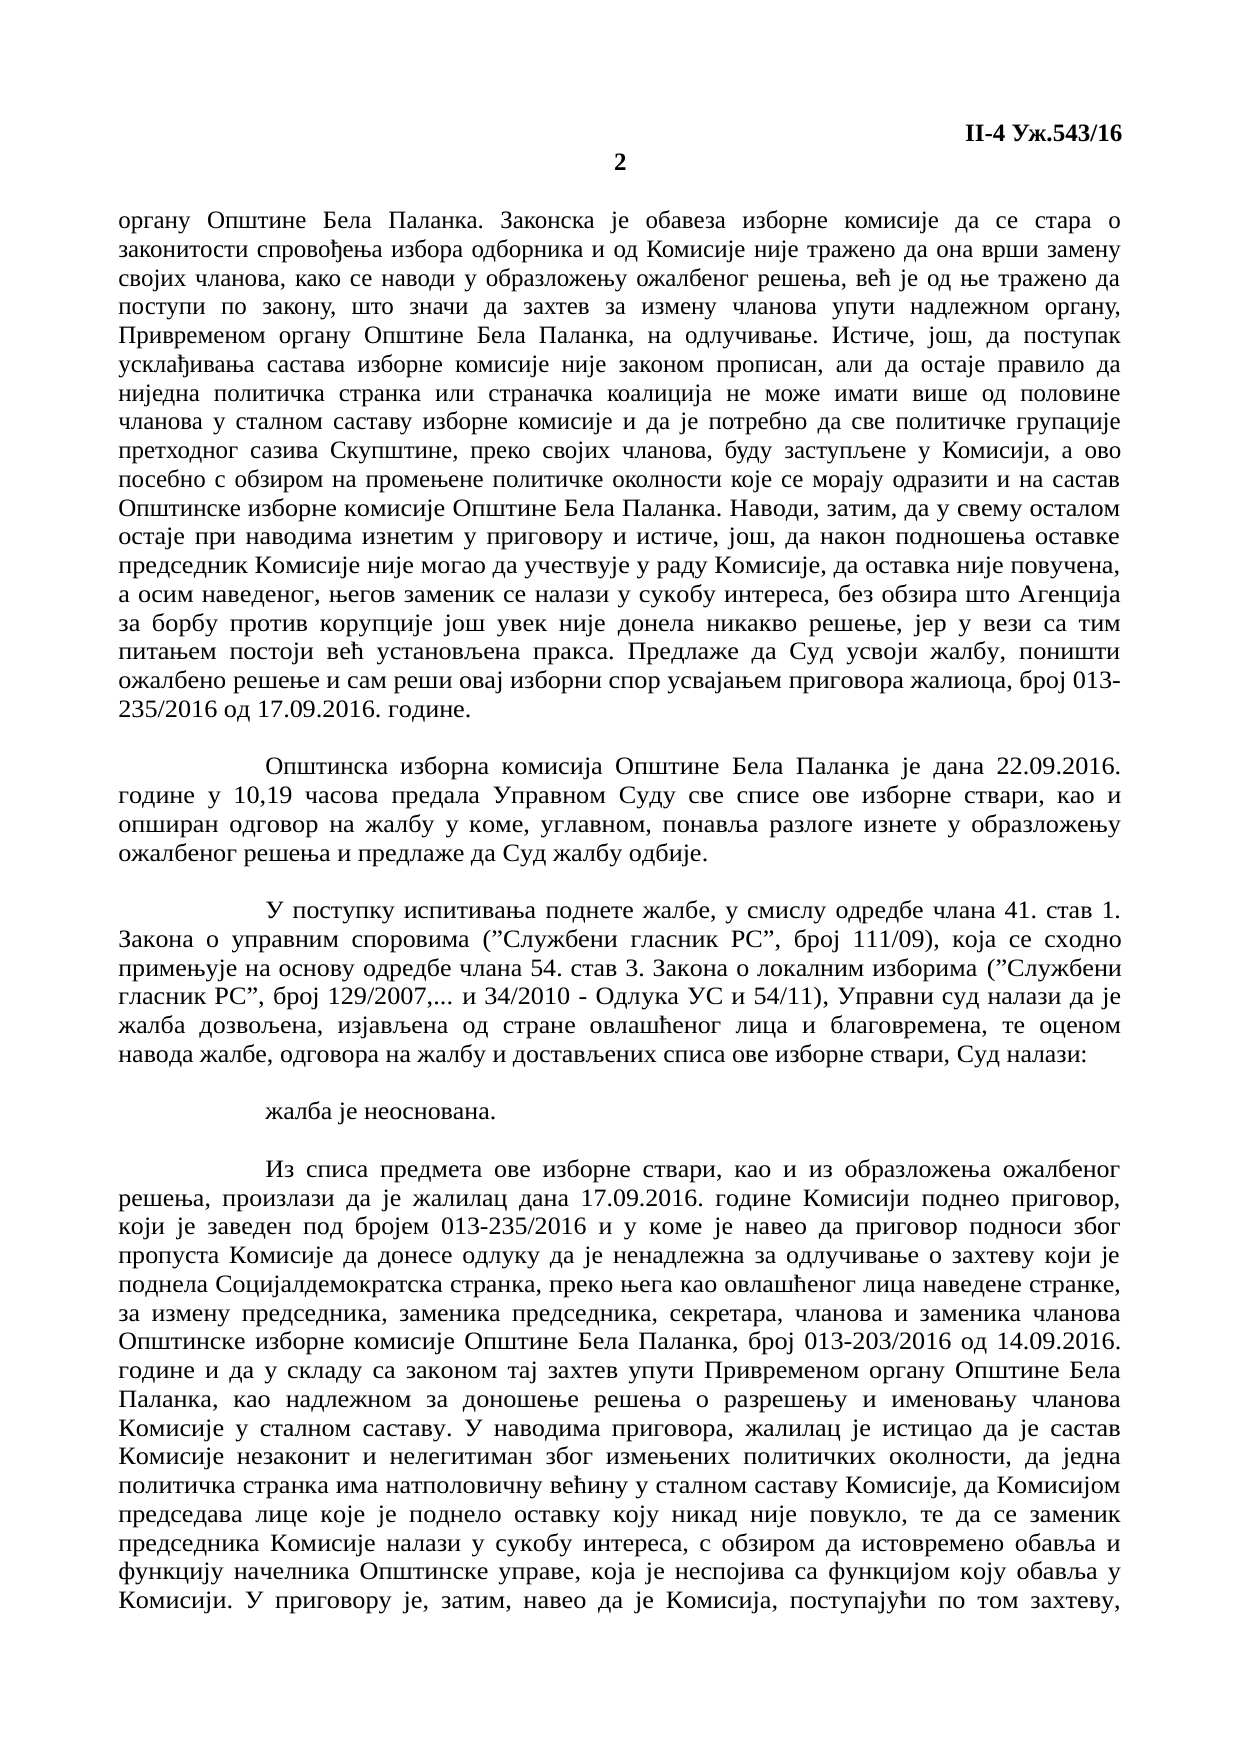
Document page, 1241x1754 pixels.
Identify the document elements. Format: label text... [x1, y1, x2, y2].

text Општинска изборна комисија Општине Бела Паланка је дана 22.09.2016. године у 10,19 часова предала Управном Суду све списе ове изборне ствари, као и опширан одговор на жалбу у коме, углавном, понавља разлоге изнете у образложењу ожалбеног решења и предлаже да Суд жалбу одбије. [118, 751, 1122, 866]
text Из списа предмета ове изборне ствари, као и из образложења ожалбеног решења, произлази да је жалилац дана 17.09.2016. године Комисији поднео приговор, који је заведен под бројем 013-235/2016 и у коме је навео да приговор подноси због пропуста Комисије да донесе одлуку да је ненадлежна за одлучивање о захтеву који је поднела Социјалдемократска странка, преко њега као овлашћеног лица наведене странке, за измену председника, заменика председника, секретара, чланова и заменика чланова Општинске изборне комисије Општине Бела Паланка, број 013-203/2016 од 14.09.2016. године и да у складу са законом тај захтев упути Привременом органу Општине Бела Паланка, као надлежном за доношење решења о разрешењу и именовању чланова Комисије у сталном саставу. У наводима приговора, жалилац је истицао да је састав Комисије незаконит и нелегитиман због измењених политичких околности, да једна политичка странка има натполовичну већину у сталном саставу Комисије, да Комисијом председава лице које је поднело оставку коју никад није повукло, те да се заменик председника Комисије налази у сукобу интереса, с обзиром да истовремено обавља и функцију начелника Општинске управе, која је неспојива са функцијом коју обавља у Комисији. У приговору је, затим, навео да је Комисија, поступајући по том захтеву, [118, 1154, 1122, 1614]
text жалба је неоснована. [118, 1096, 1122, 1125]
text органу Општине Бела Паланка. Законска је обавеза изборне комисије да се стара о законитости спровођења избора одборника и од Комисије није тражено да она врши замену својих чланова, како се наводи у образложењу ожалбеног решења, већ је од ње тражено да поступи по закону, што значи да захтев за измену чланова упути надлежном органу, Привременом органу Општине Бела Паланка, на одлучивање. Истиче, још, да поступак усклађивања састава изборне комисије није законом прописан, али да остаје правило да ниједна политичка странка или страначка коалиција не може имати више од половине чланова у сталном саставу изборне комисије и да је потребно да све политичке групације претходног сазива Скупштине, преко својих чланова, буду заступљене у Комисији, а ово посебно с обзиром на промењене политичке околности које се морају одразити и на састав Општинске изборне комисије Општине Бела Паланка. Наводи, затим, да у свему осталом остаје при наводима изнетим у приговору и истиче, још, да након подношења оставке председник Комисије није могао да учествује у раду Комисије, да оставка није повучена, а осим наведеног, његов заменик се налази у сукобу интереса, без обзира што Агенција за борбу против корупције још увек није донела никакво решење, јер у вези са тим питањем постоји већ установљена пракса. Предлаже да Суд усвоји жалбу, поништи ожалбено решење и сам реши овај изборни спор усвајањем приговора жалиоца, број 013-235/2016 од 17.09.2016. године. [118, 205, 1122, 723]
text У поступку испитивања поднете жалбе, у смислу одредбе члана 41. став 1. Закона о управним споровима (”Службени гласник РС”, број 111/09), која се сходно примењује на основу одредбе члана 54. став 3. Закона о локалним изборима (”Службени гласник РС”, број 129/2007,... и 34/2010 - Одлука УС и 54/11), Управни суд налази да је жалба дозвољена, изјављена од стране овлашћеног лица и благовремена, те оценом навода жалбе, одговора на жалбу и достављених списа ове изборне ствари, Суд налази: [118, 895, 1122, 1068]
